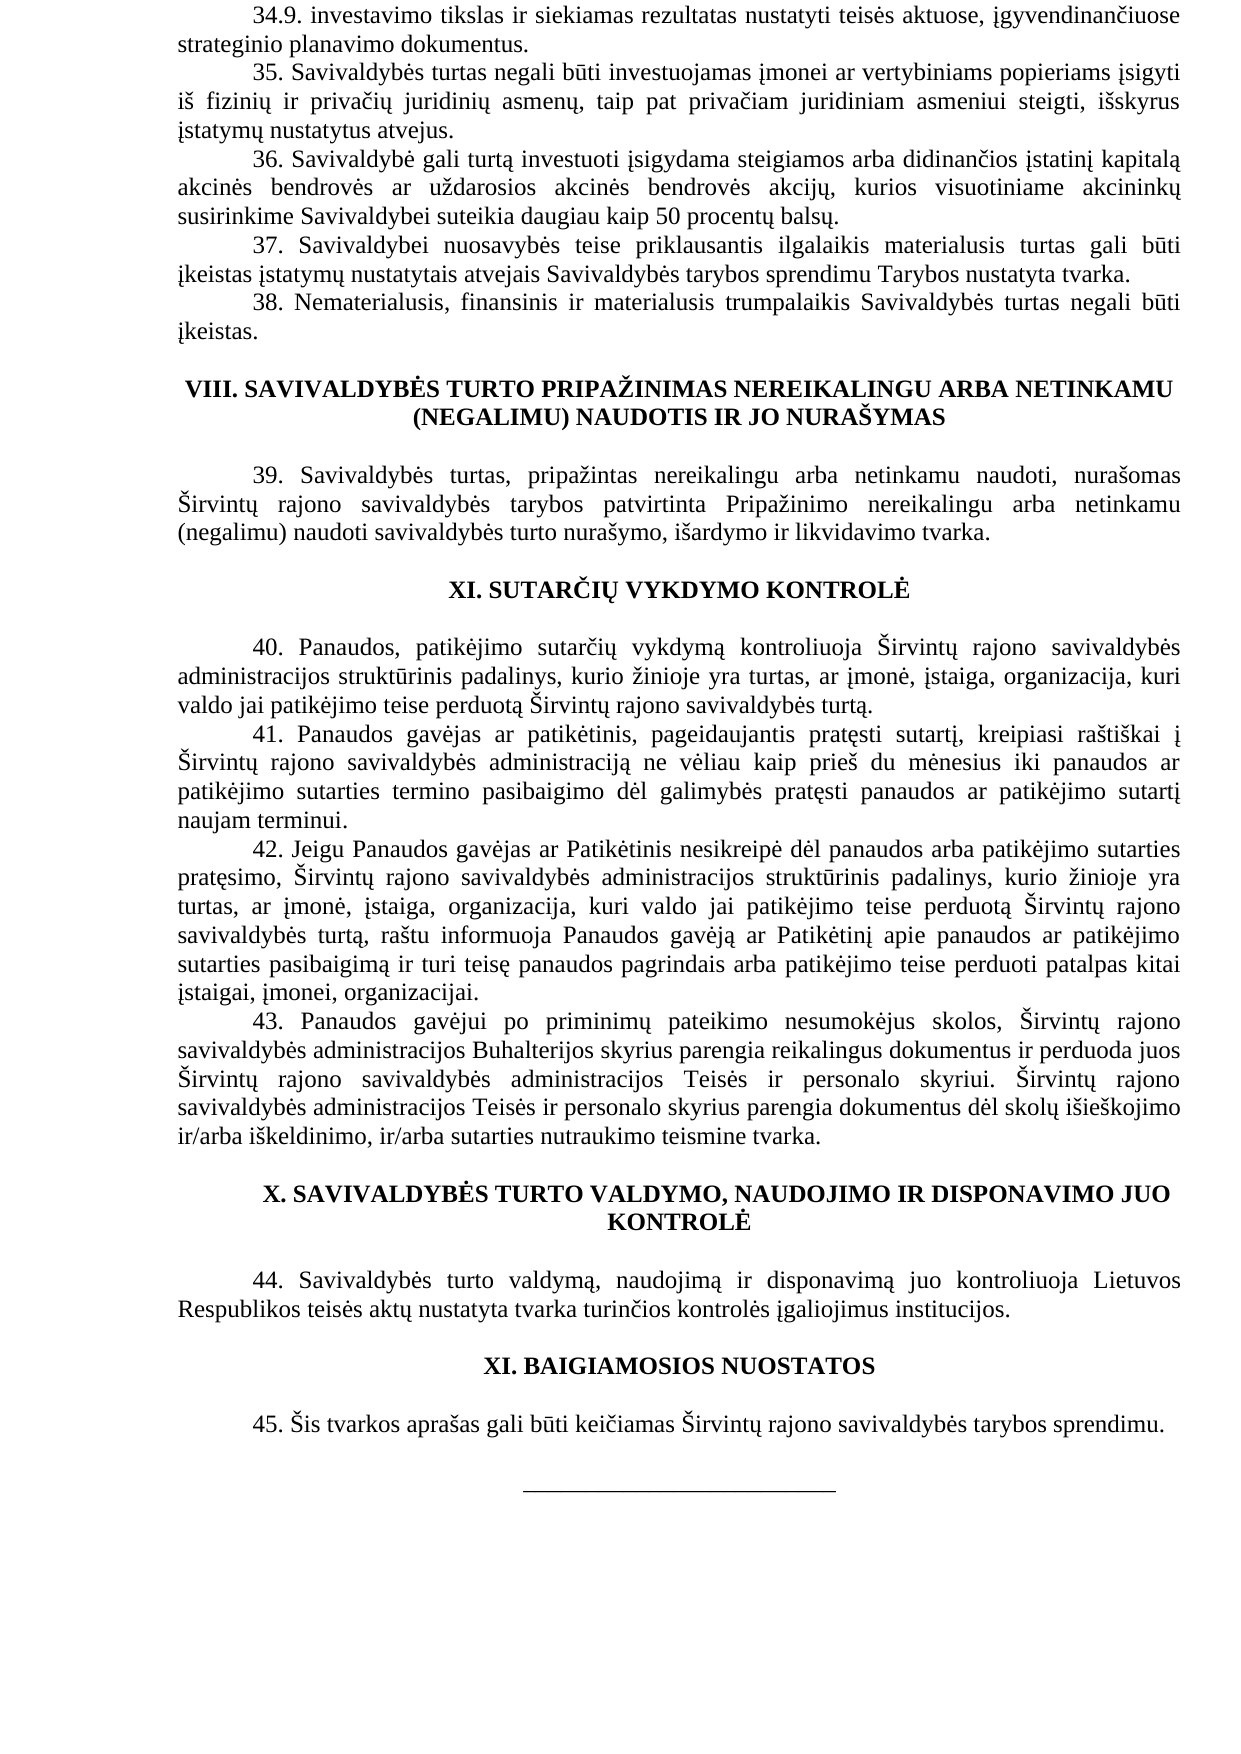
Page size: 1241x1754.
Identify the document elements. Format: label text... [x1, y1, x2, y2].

text 40. Panaudos, patikėjimo sutarčių vykdymą kontroliuoja Širvintų rajono savivaldybės administracijos struktūrinis padalinys, kurio žinioje yra turtas, ar įmonė, įstaiga, organizacija, kuri valdo jai patikėjimo teise perduotą Širvintų rajono savivaldybės turtą. [177, 632, 1181, 719]
text 35. Savivaldybės turtas negali būti investuojamas įmonei ar vertybiniams popieriams įsigyti iš fizinių ir privačių juridinių asmenų, taip pat privačiam juridiniam asmeniui steigti, išskyrus įstatymų nustatytus atvejus. [177, 57, 1181, 144]
text 39. Savivaldybės turtas, pripažintas nereikalingu arba netinkamu naudoti, nurašomas Širvintų rajono savivaldybės tarybos patvirtinta Pripažinimo nereikalingu arba netinkamu (negalimu) naudoti savivaldybės turto nurašymo, išardymo ir likvidavimo tvarka. [177, 460, 1181, 546]
text XI. BAIGIAMOSIOS NUOSTATOS [177, 1351, 1181, 1380]
text 43. Panaudos gavėjui po priminimų pateikimo nesumokėjus skolos, Širvintų rajono savivaldybės administracijos Buhalterijos skyrius parengia reikalingus dokumentus ir perduoda juos Širvintų rajono savivaldybės administracijos Teisės ir personalo skyriui. Širvintų rajono savivaldybės administracijos Teisės ir personalo skyrius parengia dokumentus dėl skolų išieškojimo ir/arba iškeldinimo, ir/arba sutarties nutraukimo teismine tvarka. [177, 1006, 1181, 1150]
text 34.9. investavimo tikslas ir siekiamas rezultatas nustatyti teisės aktuose, įgyvendinančiuose strateginio planavimo dokumentus. [177, 0, 1181, 57]
text 44. Savivaldybės turto valdymą, naudojimą ir disponavimą juo kontroliuoja Lietuvos Respublikos teisės aktų nustatyta tvarka turinčios kontrolės įgaliojimus institucijos. [177, 1265, 1181, 1322]
text _________________________ [177, 1466, 1181, 1495]
text XI. SUTARČIŲ VYKDYMO KONTROLĖ [177, 575, 1181, 604]
text 42. Jeigu Panaudos gavėjas ar Patikėtinis nesikreipė dėl panaudos arba patikėjimo sutarties pratęsimo, Širvintų rajono savivaldybės administracijos struktūrinis padalinys, kurio žinioje yra turtas, ar įmonė, įstaiga, organizacija, kuri valdo jai patikėjimo teise perduotą Širvintų rajono savivaldybės turtą, raštu informuoja Panaudos gavėją ar Patikėtinį apie panaudos ar patikėjimo sutarties pasibaigimą ir turi teisę panaudos pagrindais arba patikėjimo teise perduoti patalpas kitai įstaigai, įmonei, organizacijai. [177, 834, 1181, 1006]
text X. SAVIVALDYBĖS TURTO VALDYMO, NAUDOJIMO IR DISPONAVIMO JUO KONTROLĖ [177, 1179, 1181, 1236]
text 36. Savivaldybė gali turtą investuoti įsigydama steigiamos arba didinančios įstatinį kapitalą akcinės bendrovės ar uždarosios akcinės bendrovės akcijų, kurios visuotiniame akcininkų susirinkime Savivaldybei suteikia daugiau kaip 50 procentų balsų. [177, 144, 1181, 230]
text 41. Panaudos gavėjas ar patikėtinis, pageidaujantis pratęsti sutartį, kreipiasi raštiškai į Širvintų rajono savivaldybės administraciją ne vėliau kaip prieš du mėnesius iki panaudos ar patikėjimo sutarties termino pasibaigimo dėl galimybės pratęsti panaudos ar patikėjimo sutartį naujam terminui. [177, 719, 1181, 834]
text 38. Nematerialusis, finansinis ir materialusis trumpalaikis Savivaldybės turtas negali būti įkeistas. [177, 287, 1181, 345]
text 45. Šis tvarkos aprašas gali būti keičiamas Širvintų rajono savivaldybės tarybos sprendimu. [177, 1409, 1181, 1437]
text VIII. SAVIVALDYBĖS TURTO PRIPAŽINIMAS NEREIKALINGU ARBA NETINKAMU (NEGALIMU) NAUDOTIS IR JO NURAŠYMAS [177, 374, 1181, 431]
text 37. Savivaldybei nuosavybės teise priklausantis ilgalaikis materialusis turtas gali būti įkeistas įstatymų nustatytais atvejais Savivaldybės tarybos sprendimu Tarybos nustatyta tvarka. [177, 230, 1181, 287]
